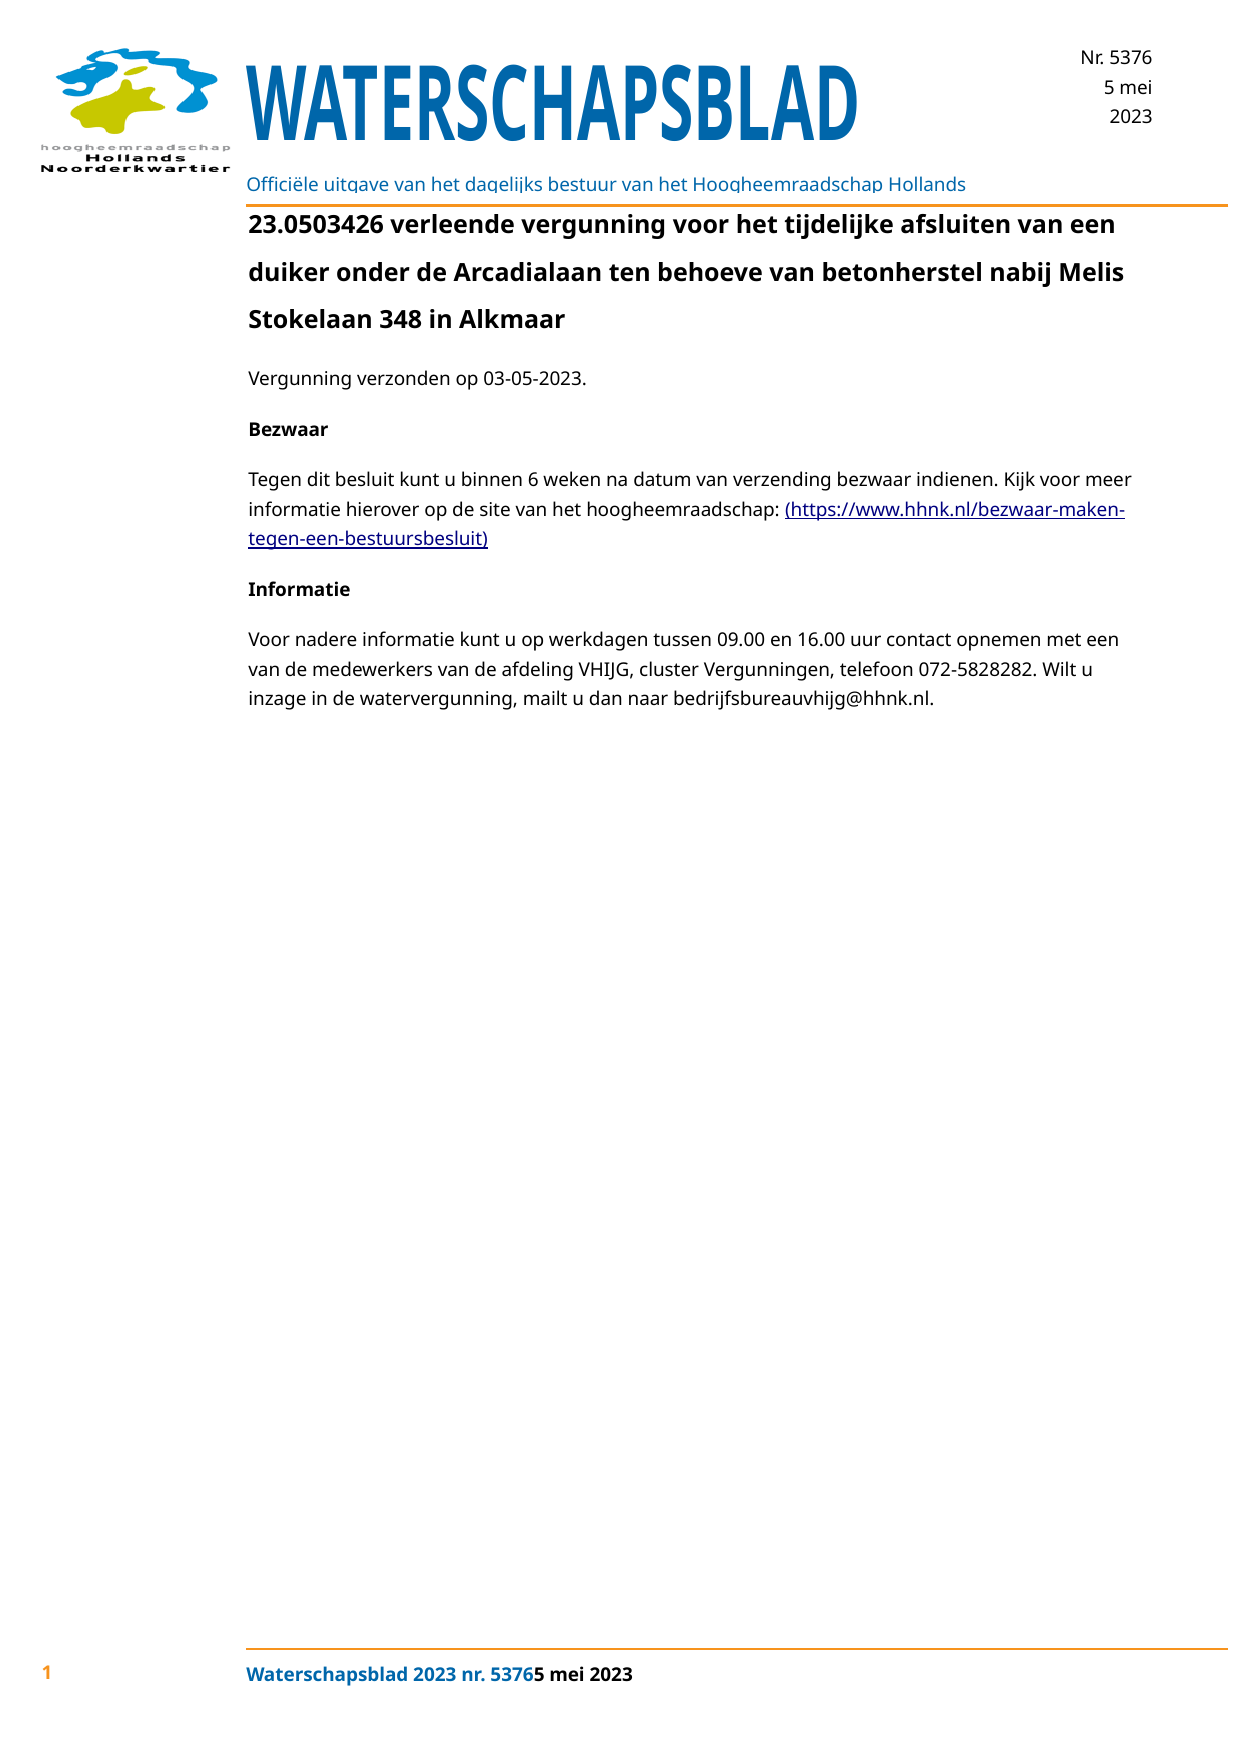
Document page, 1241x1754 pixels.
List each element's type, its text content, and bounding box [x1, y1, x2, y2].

text Bezwaar [248, 416, 1152, 442]
picture [41, 47, 231, 172]
text Informatie [248, 576, 1152, 602]
text 23.0503426 verleende vergunning voor het tijdelijke afsluiten van een duiker onder de Arcadialaan ten behoeve van betonherstel nabij Melis Stokelaan 348 in Alkmaar [248, 207, 1152, 336]
text Voor nadere informatie kunt u op werkdagen tussen 09.00 en 16.00 uur contact opnemen met een van de medewerkers van de afdeling VHIJG, cluster Vergunningen, telefoon 072-5828282. Wilt u inzage in de watervergunning, mailt u dan naar bedrijfsbureauvhijg@hhnk.nl. [248, 626, 1152, 711]
text Vergunning verzonden op 03-05-2023. [248, 366, 1152, 391]
text Tegen dit besluit kunt u binnen 6 weken na datum van verzending bezwaar indienen. Kijk voor meer informatie hierover op de site van het hoogheemraadschap: (https://www.hhnk.nl/bezwaar-maken-tegen-een-bestuursbesluit) [248, 466, 1152, 551]
